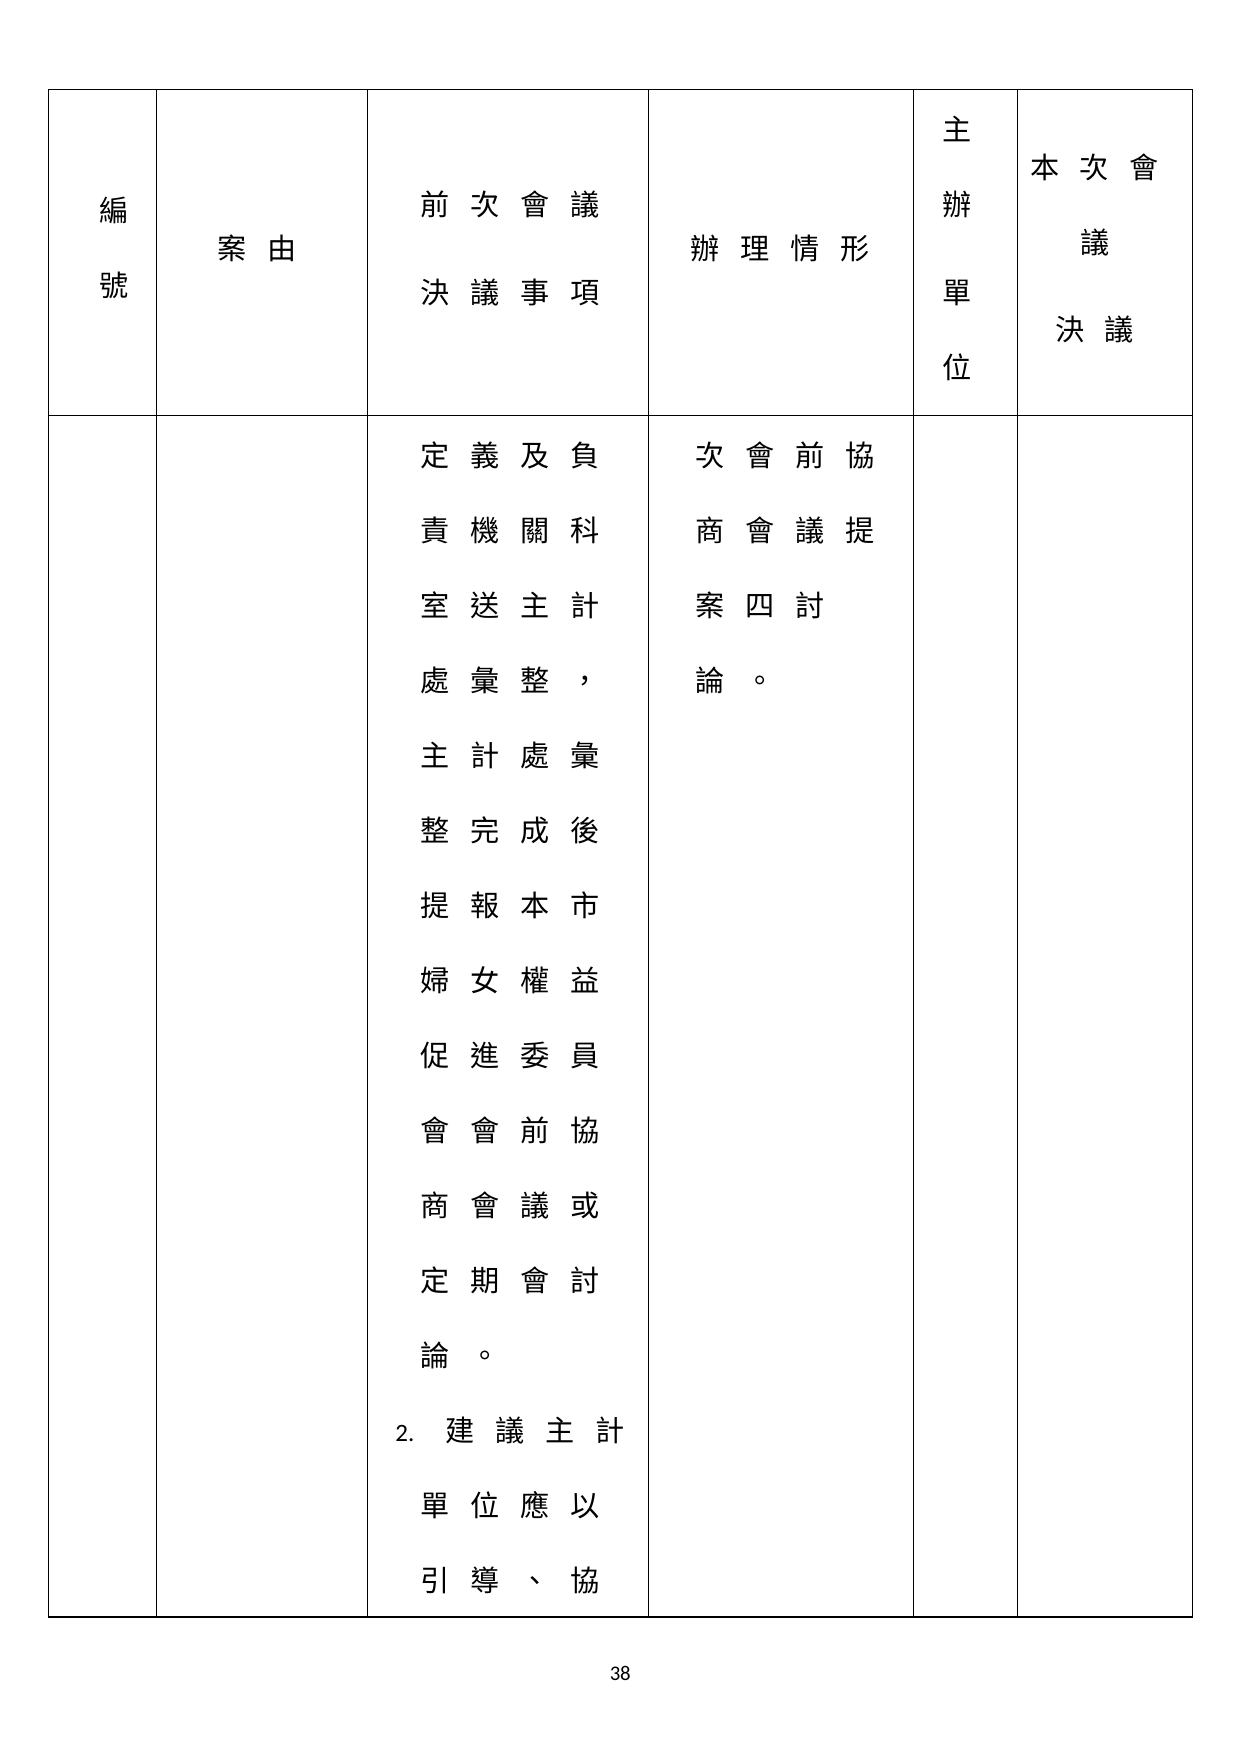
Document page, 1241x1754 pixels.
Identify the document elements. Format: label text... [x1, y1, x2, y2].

table_cell [1018, 416, 1192, 1616]
table_header 前次會議 決議事項 [368, 90, 648, 415]
table_header 本次會議 決議 [1018, 90, 1192, 415]
table_header 辦理情形 [649, 90, 913, 415]
table_cell 定義及負責機關科室送主計處彙整，主計處彙整完成後提報本市婦女權益促進委員會會前協商會議或定期會討論。 建議主計單位應以引導、協 [368, 416, 648, 1616]
table_header 主辦 單位 [914, 90, 1017, 415]
table_cell [157, 416, 367, 1616]
table_header 案由 [157, 90, 367, 415]
table_cell [914, 416, 1017, 1616]
table_cell [49, 416, 156, 1616]
table_cell 次會前協商會議提案四討論。 [649, 416, 913, 1616]
table_header 編號 [49, 90, 156, 415]
